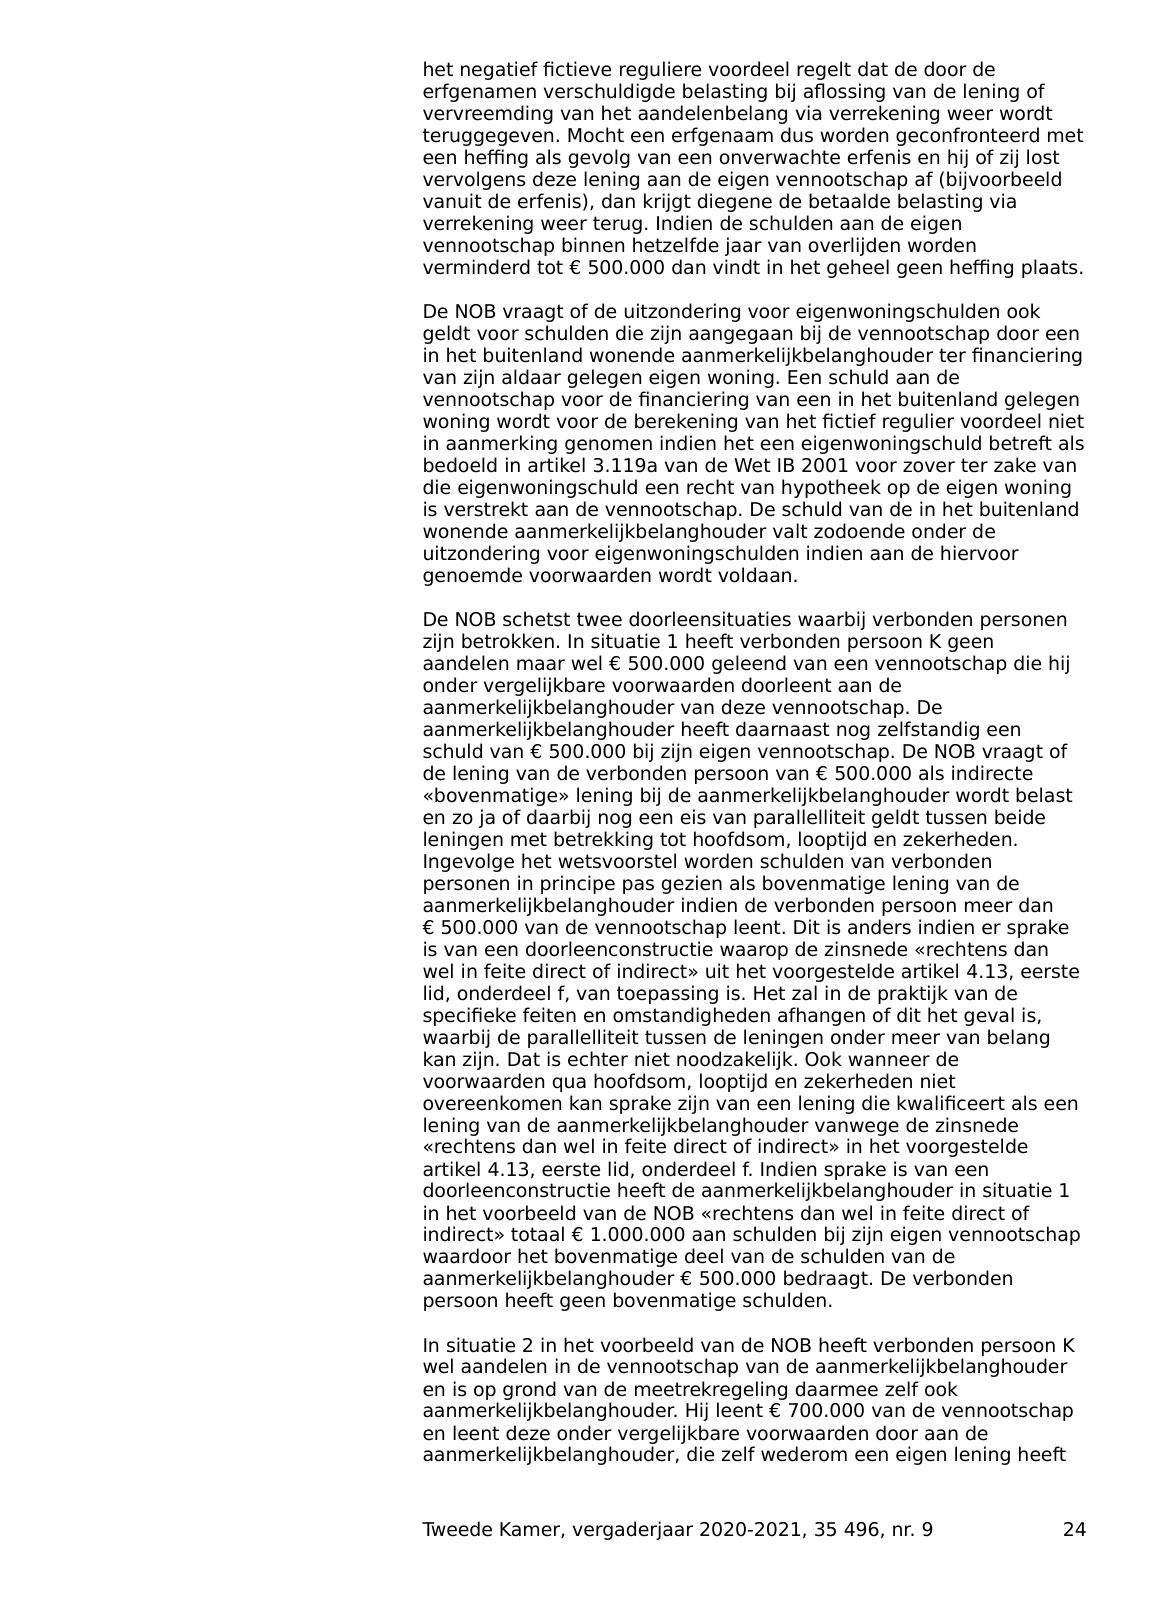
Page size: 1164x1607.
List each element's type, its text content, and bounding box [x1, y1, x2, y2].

text het negatief fictieve reguliere voordeel regelt dat de door de erfgenamen verschuldigde belasting bij aflossing van de lening of vervreemding van het aandelenbelang via verrekening weer wordt teruggegeven. Mocht een erfgenaam dus worden geconfronteerd met een heffing als gevolg van een onverwachte erfenis en hij of zij lost vervolgens deze lening aan de eigen vennootschap af (bijvoorbeeld vanuit de erfenis), dan krijgt diegene de betaalde belasting via verrekening weer terug. Indien de schulden aan de eigen vennootschap binnen hetzelfde jaar van overlijden worden verminderd tot € 500.000 dan vindt in het geheel geen heffing plaats. [422, 59, 1087, 279]
text In situatie 2 in het voorbeeld van de NOB heeft verbonden persoon K wel aandelen in de vennootschap van de aanmerkelijkbelanghouder en is op grond van de meetrekregeling daarmee zelf ook aanmerkelijkbelanghouder. Hij leent € 700.000 van de vennootschap en leent deze onder vergelijkbare voorwaarden door aan de aanmerkelijkbelanghouder, die zelf wederom een eigen lening heeft [422, 1334, 1087, 1466]
text De NOB schetst twee doorleensituaties waarbij verbonden personen zijn betrokken. In situatie 1 heeft verbonden persoon K geen aandelen maar wel € 500.000 geleend van een vennootschap die hij onder vergelijkbare voorwaarden doorleent aan de aanmerkelijkbelanghouder van deze vennootschap. De aanmerkelijkbelanghouder heeft daarnaast nog zelfstandig een schuld van € 500.000 bij zijn eigen vennootschap. De NOB vraagt of de lening van de verbonden persoon van € 500.000 als indirecte «bovenmatige» lening bij de aanmerkelijkbelanghouder wordt belast en zo ja of daarbij nog een eis van parallelliteit geldt tussen beide leningen met betrekking tot hoofdsom, looptijd en zekerheden. Ingevolge het wetsvoorstel worden schulden van verbonden personen in principe pas gezien als bovenmatige lening van de aanmerkelijkbelanghouder indien de verbonden persoon meer dan € 500.000 van de vennootschap leent. Dit is anders indien er sprake is van een doorleenconstructie waarop de zinsnede «rechtens dan wel in feite direct of indirect» uit het voorgestelde artikel 4.13, eerste lid, onderdeel f, van toepassing is. Het zal in de praktijk van de specifieke feiten en omstandigheden afhangen of dit het geval is, waarbij de parallelliteit tussen de leningen onder meer van belang kan zijn. Dat is echter niet noodzakelijk. Ook wanneer de voorwaarden qua hoofdsom, looptijd en zekerheden niet overeenkomen kan sprake zijn van een lening die kwalificeert als een lening van de aanmerkelijkbelanghouder vanwege de zinsnede «rechtens dan wel in feite direct of indirect» in het voorgestelde artikel 4.13, eerste lid, onderdeel f. Indien sprake is van een doorleenconstructie heeft de aanmerkelijkbelanghouder in situatie 1 in het voorbeeld van de NOB «rechtens dan wel in feite direct of indirect» totaal € 1.000.000 aan schulden bij zijn eigen vennootschap waardoor het bovenmatige deel van de schulden van de aanmerkelijkbelanghouder € 500.000 bedraagt. De verbonden persoon heeft geen bovenmatige schulden. [422, 609, 1087, 1312]
text De NOB vraagt of de uitzondering voor eigenwoningschulden ook geldt voor schulden die zijn aangegaan bij de vennootschap door een in het buitenland wonende aanmerkelijkbelanghouder ter financiering van zijn aldaar gelegen eigen woning. Een schuld aan de vennootschap voor de financiering van een in het buitenland gelegen woning wordt voor de berekening van het fictief regulier voordeel niet in aanmerking genomen indien het een eigenwoningschuld betreft als bedoeld in artikel 3.119a van de Wet IB 2001 voor zover ter zake van die eigenwoningschuld een recht van hypotheek op de eigen woning is verstrekt aan de vennootschap. De schuld van de in het buitenland wonende aanmerkelijkbelanghouder valt zodoende onder de uitzondering voor eigenwoningschulden indien aan de hiervoor genoemde voorwaarden wordt voldaan. [422, 301, 1087, 587]
